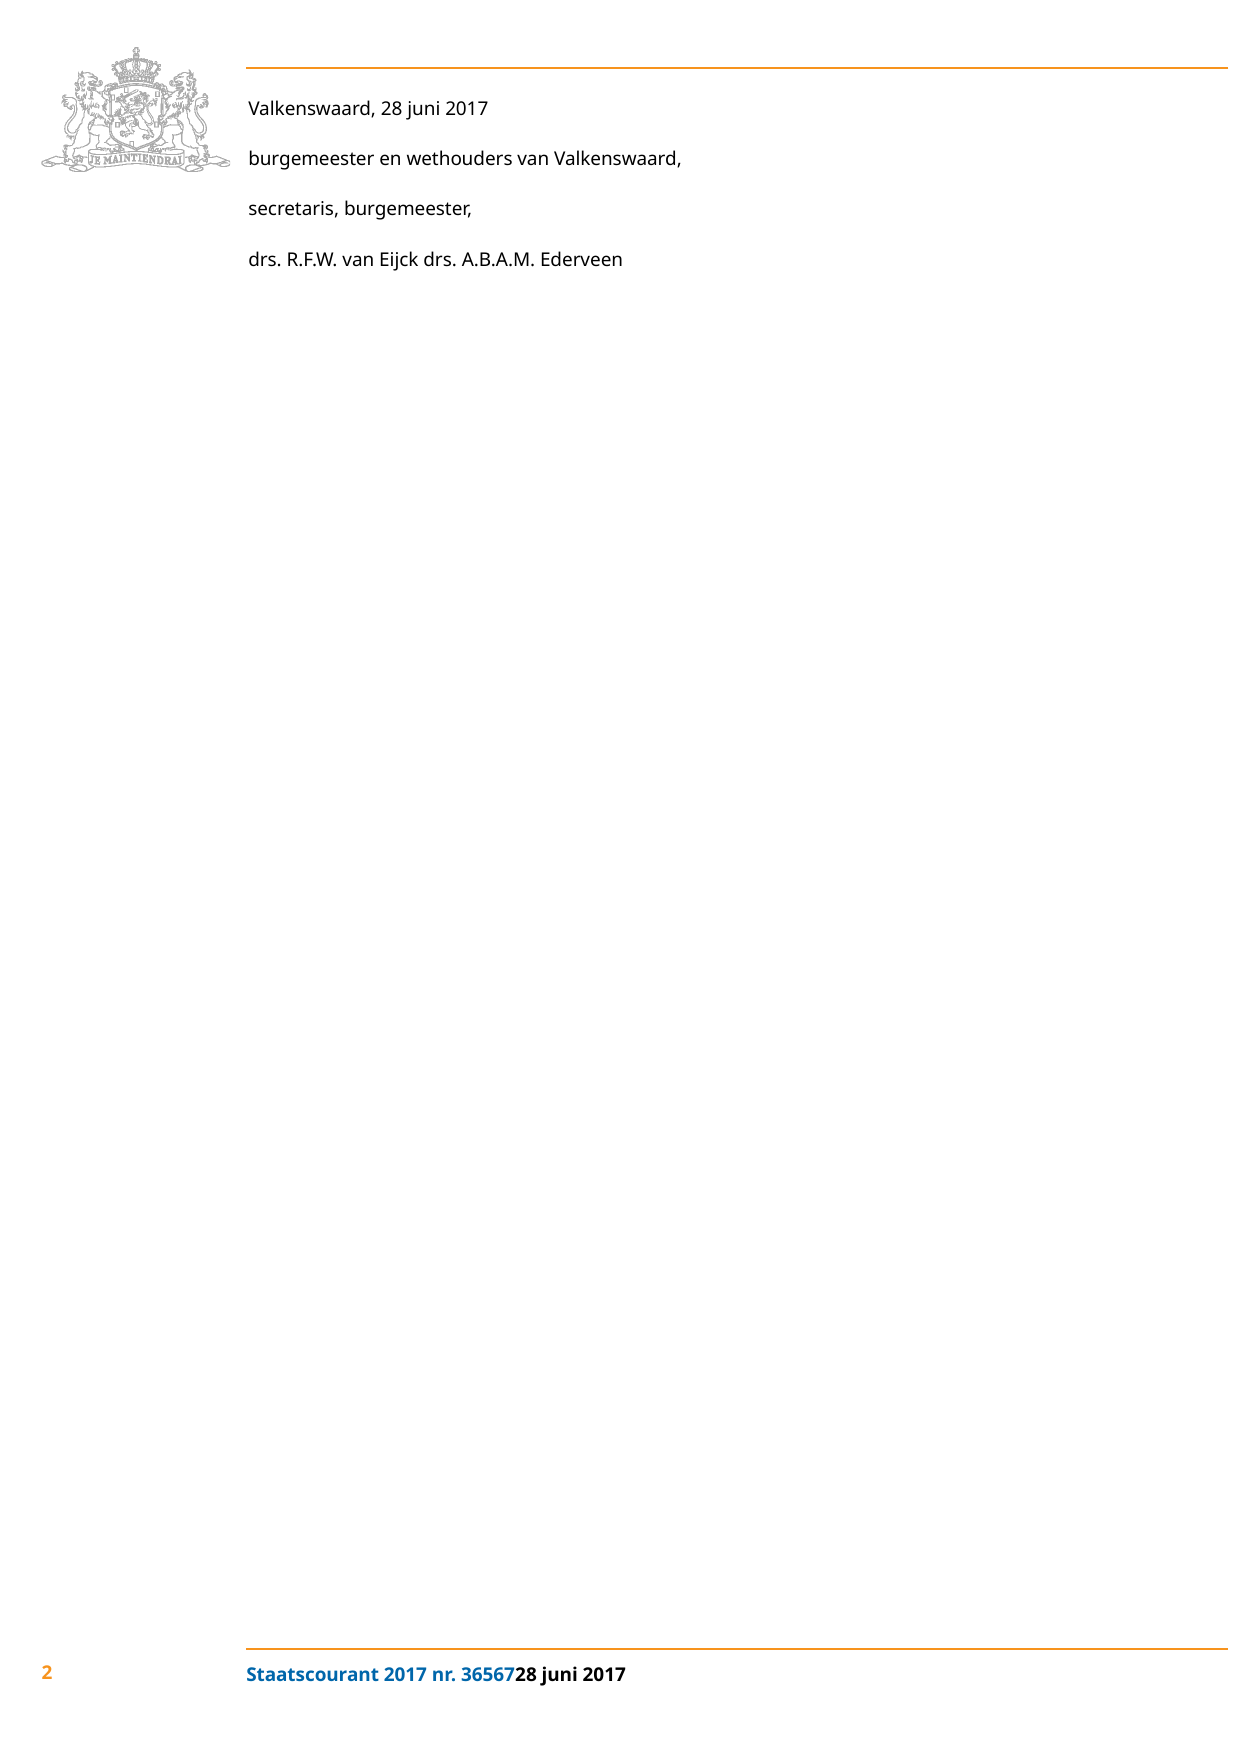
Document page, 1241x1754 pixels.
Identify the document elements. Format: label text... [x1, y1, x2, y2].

picture [41, 47, 231, 172]
text burgemeester en wethouders van Valkenswaard, [248, 145, 1152, 171]
text Valkenswaard, 28 juni 2017 [248, 95, 1152, 121]
text secretaris, burgemeester, [248, 196, 1152, 221]
text drs. R.F.W. van Eijck drs. A.B.A.M. Ederveen [248, 246, 1152, 272]
